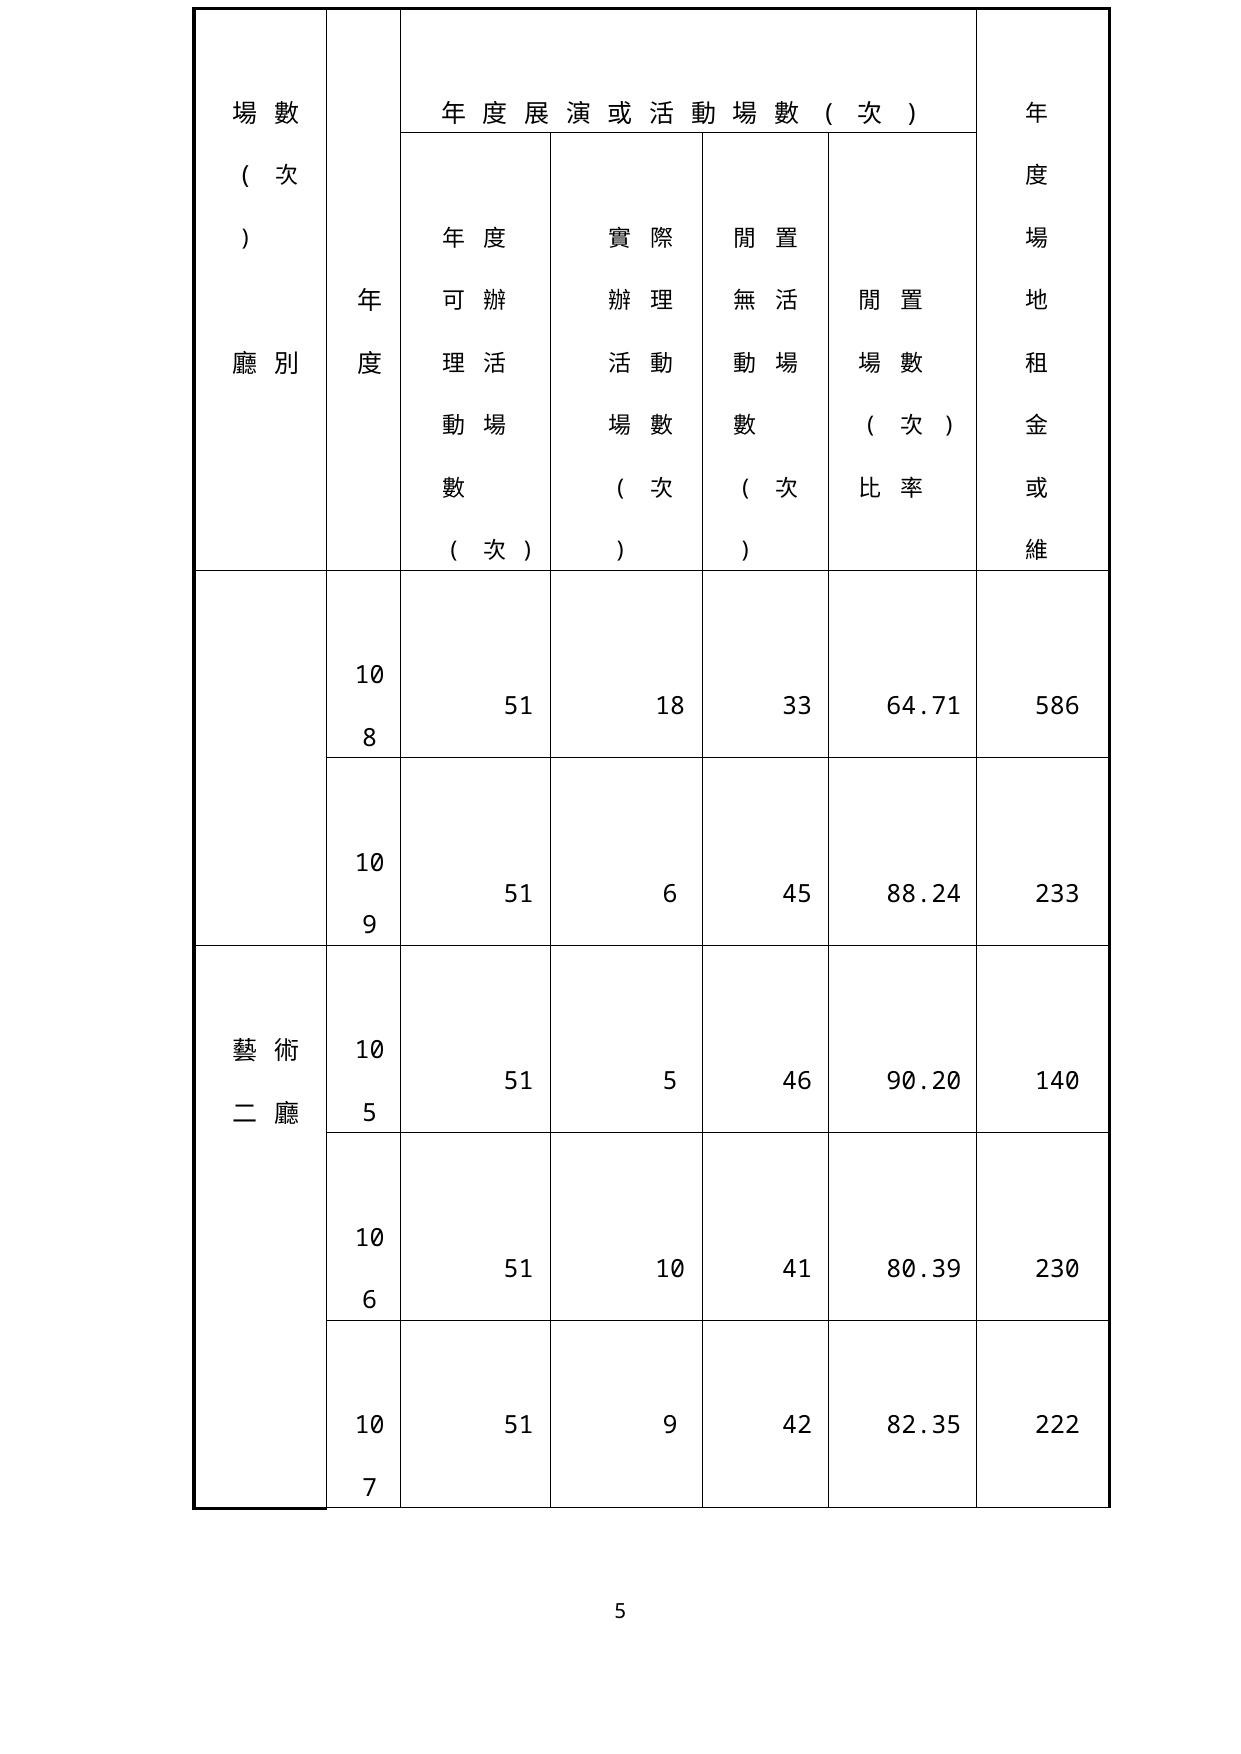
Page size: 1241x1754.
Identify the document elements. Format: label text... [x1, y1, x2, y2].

table_cell 41 [703, 1133, 828, 1319]
table_cell 閒置無活動場數(次) [703, 133, 828, 569]
table_cell 105 [327, 946, 400, 1132]
table_cell 64.71 [829, 571, 976, 757]
table_cell 10 [551, 1133, 702, 1319]
table_cell 5 [551, 946, 702, 1132]
table_cell 年度可辦理活動場數(次) [401, 133, 550, 569]
table_cell 33 [703, 571, 828, 757]
table_cell 107 [327, 1321, 400, 1507]
table_cell 230 [977, 1133, 1108, 1319]
table_cell 6 [551, 758, 702, 944]
table_cell 閒置場數(次)比率 [829, 133, 976, 569]
table_cell 51 [401, 946, 550, 1132]
table_cell 9 [551, 1321, 702, 1507]
table_cell 88.24 [829, 758, 976, 944]
table_cell 46 [703, 946, 828, 1132]
table_cell 586 [977, 571, 1108, 757]
table_header 場數(次) 廳別 [196, 10, 326, 569]
table_header 年度場地租金或維護費收入金額 [977, 10, 1108, 569]
table_cell 233 [977, 758, 1108, 944]
table_cell 藝術二廳 [196, 946, 326, 1507]
table_cell 51 [401, 1321, 550, 1507]
table_cell 222 [977, 1321, 1108, 1507]
table_cell 106 [327, 1133, 400, 1319]
table_cell 140 [977, 946, 1108, 1132]
table_cell 82.35 [829, 1321, 976, 1507]
table_cell 51 [401, 1133, 550, 1319]
table_cell 80.39 [829, 1133, 976, 1319]
table_cell 108 [327, 571, 400, 757]
table_cell 實際辦理活動場數(次) [551, 133, 702, 569]
table_cell [196, 571, 326, 944]
table_cell 51 [401, 571, 550, 757]
table_header 年度 [327, 10, 400, 569]
table_cell 90.20 [829, 946, 976, 1132]
table_cell 109 [327, 758, 400, 944]
table_cell 51 [401, 758, 550, 944]
table_header 年度展演或活動場數(次) [401, 10, 976, 132]
table_cell 42 [703, 1321, 828, 1507]
table_cell 45 [703, 758, 828, 944]
table_cell 18 [551, 571, 702, 757]
